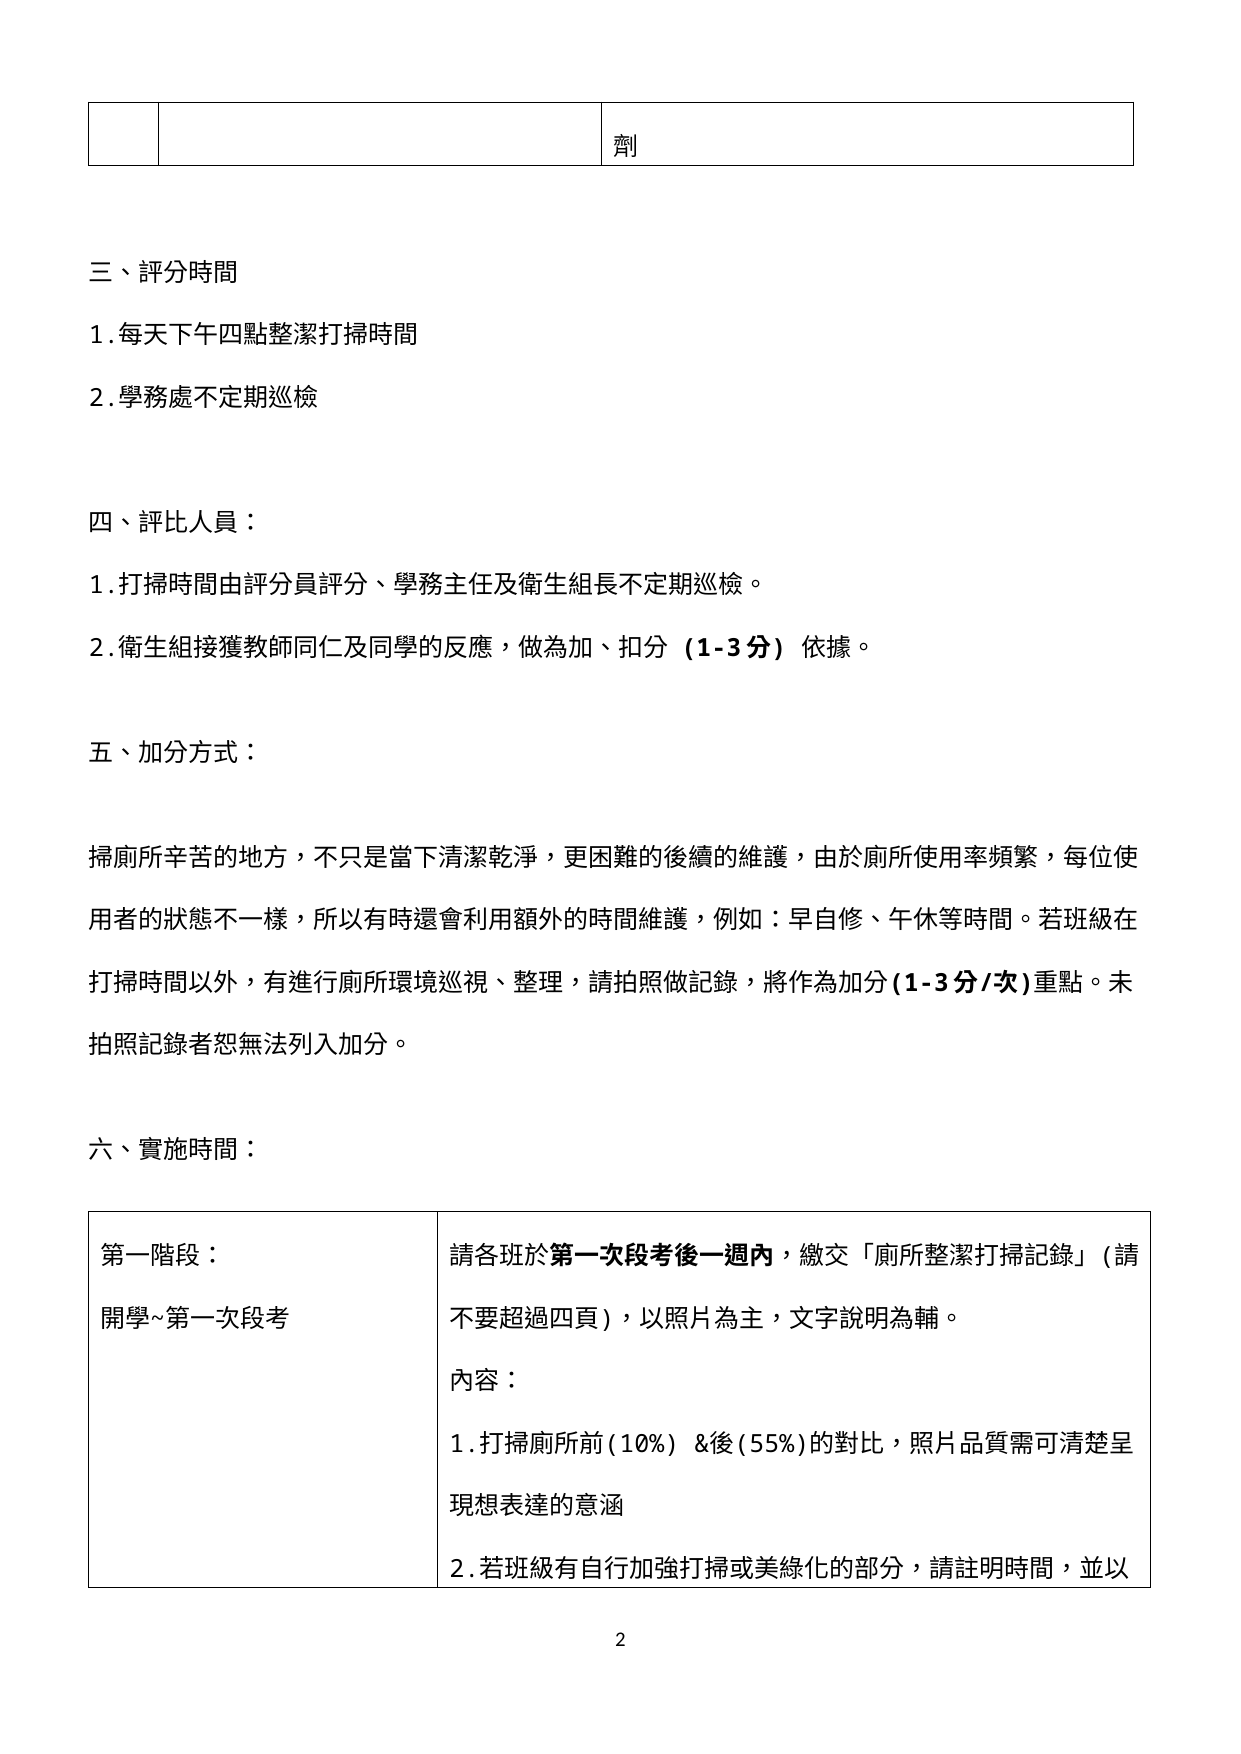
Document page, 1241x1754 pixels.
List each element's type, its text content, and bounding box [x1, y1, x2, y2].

text 三、評分時間 [89, 229, 1152, 291]
table_cell 劑 [602, 103, 1133, 165]
text 五、加分方式： [89, 709, 1152, 771]
text 掃廁所辛苦的地方，不只是當下清潔乾淨，更困難的後續的維護，由於廁所使用率頻繁，每位使用者的狀態不一樣，所以有時還會利用額外的時間維護，例如：早自修、午休等時間。若班級在打掃時間以外，有進行廁所環境巡視、整理，請拍照做記錄，將作為加分(1-3分/次)重點。未拍照記錄者恕無法列入加分。 [89, 814, 1152, 1064]
text 2.衛生組接獲教師同仁及同學的反應，做為加、扣分 (1-3分) 依據。 [89, 604, 1152, 666]
text 四、評比人員： [89, 479, 1152, 541]
table_cell [159, 103, 601, 165]
table_header 請各班於第一次段考後一週內，繳交「廁所整潔打掃記錄」(請不要超過四頁)，以照片為主，文字說明為輔。 內容： 1.打掃廁所前(10%) &後(55%)的對比，照片品質需可清楚呈現想表達的意涵 2.若班級有自行加強打掃或美綠化的部分，請註明時間，並以 [438, 1212, 1150, 1587]
text 1.打掃時間由評分員評分、學務主任及衛生組長不定期巡檢。 [89, 541, 1152, 604]
table_cell [89, 103, 158, 165]
table_header 第一階段： 開學~第一次段考 [89, 1212, 437, 1587]
text 六、實施時間： [89, 1106, 1152, 1169]
text 2.學務處不定期巡檢 [89, 354, 1152, 416]
text 1.每天下午四點整潔打掃時間 [89, 291, 1152, 354]
